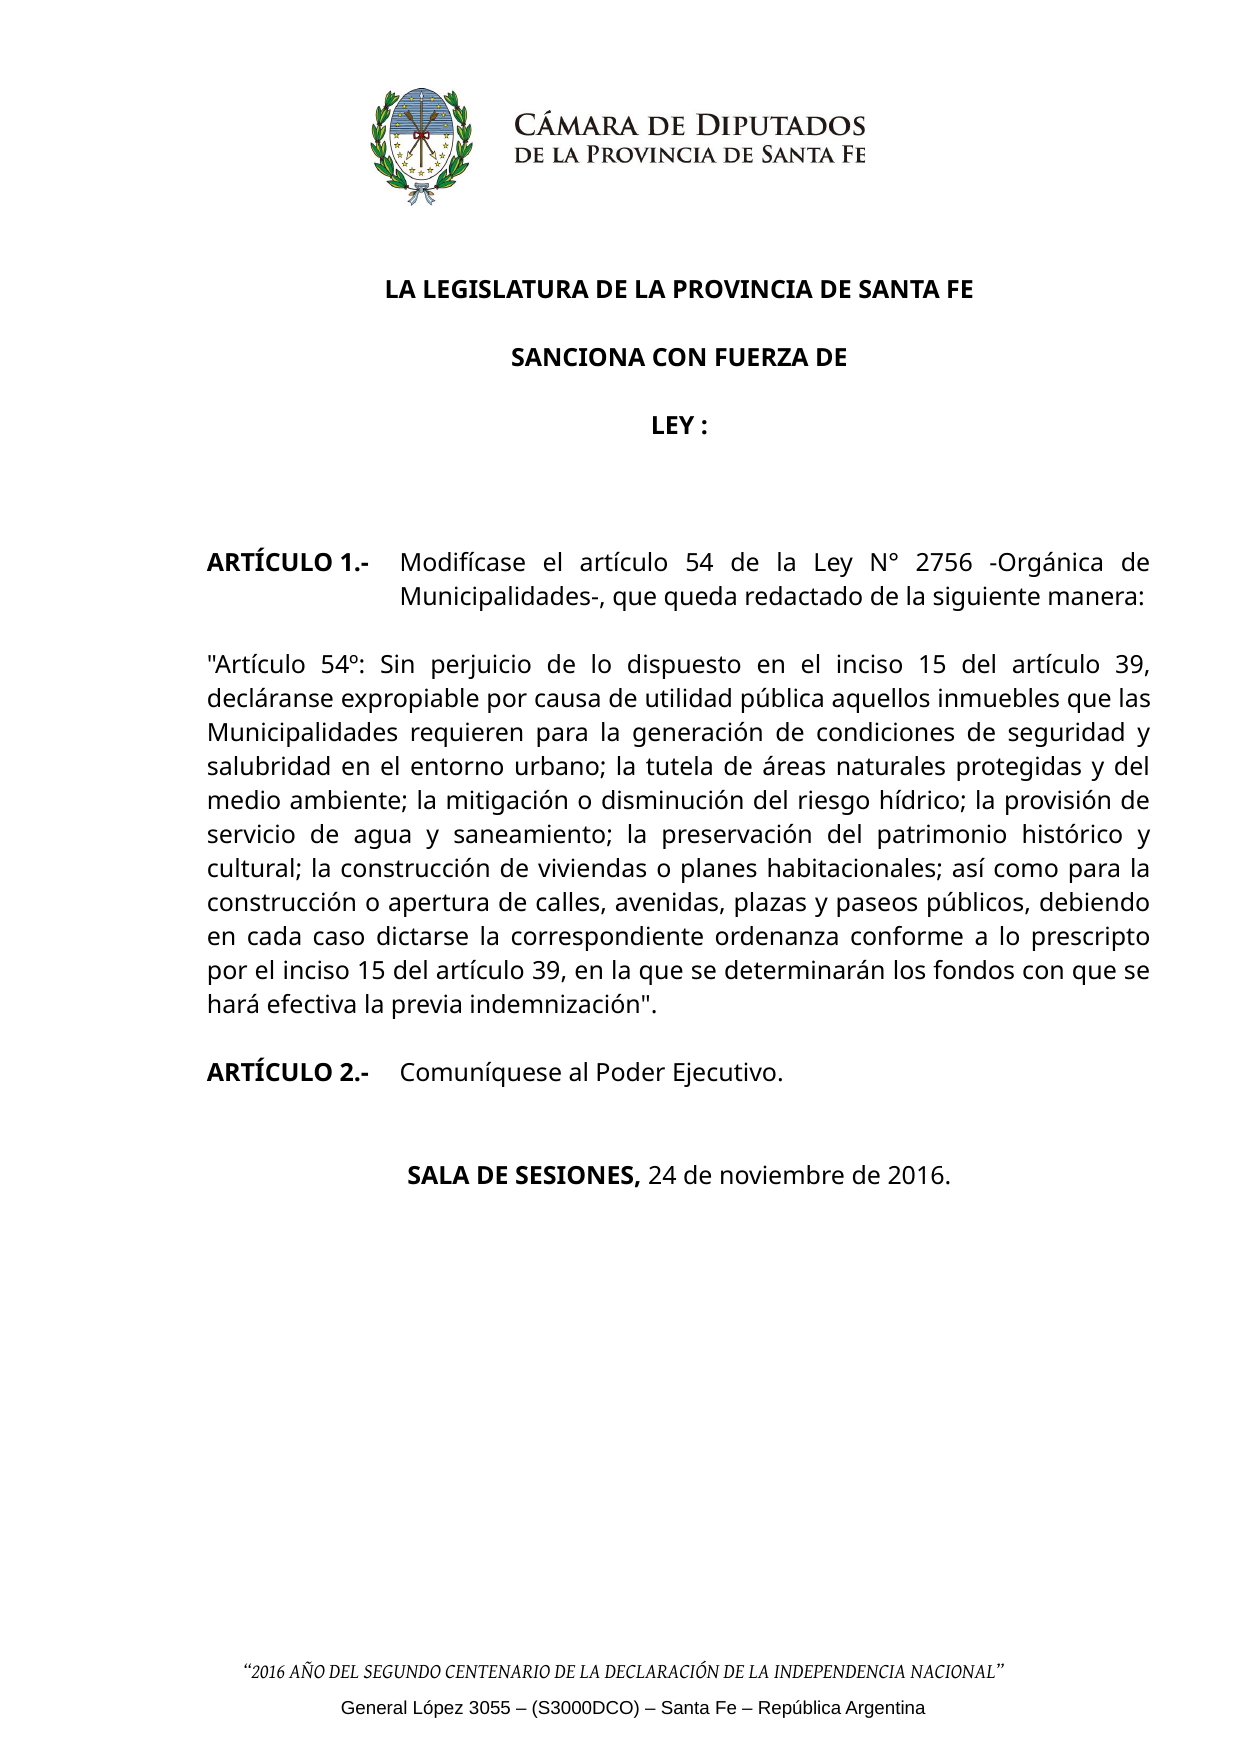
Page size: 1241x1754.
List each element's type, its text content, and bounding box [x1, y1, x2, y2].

text LA LEGISLATURA DE LA PROVINCIA DE SANTA FE [207, 272, 1152, 306]
text Comuníquese al Poder Ejecutivo. [399, 1055, 1152, 1089]
text SANCIONA CON FUERZA DE [207, 340, 1152, 374]
table_header ARTÍCULO 2.- [207, 1055, 399, 1105]
table_header ARTÍCULO 1.- [207, 544, 399, 594]
text Modifícase el artículo 54 de la Ley N° 2756 -Orgánica de Municipalidades-, que queda redactado de la siguiente manera: [207, 544, 1152, 612]
text "Artículo 54º: Sin perjuicio de lo dispuesto en el inciso 15 del artículo 39, decláranse expropiable por causa de utilidad pública aquellos inmuebles que las Municipalidades requieren para la generación de condiciones de seguridad y salubridad en el entorno urbano; la tutela de áreas naturales protegidas y del medio ambiente; la mitigación o disminución del riesgo hídrico; la provisión de servicio de agua y saneamiento; la preservación del patrimonio histórico y cultural; la construcción de viviendas o planes habitacionales; así como para la construcción o apertura de calles, avenidas, plazas y paseos públicos, debiendo en cada caso dictarse la correspondiente ordenanza conforme a lo prescripto por el inciso 15 del artículo 39, en la que se determinarán los fondos con que se hará efectiva la previa indemnización". [207, 646, 1152, 1021]
text SALA DE SESIONES, 24 de noviembre de 2016. [207, 1157, 1152, 1191]
text LEY : [207, 408, 1152, 442]
picture [370, 88, 866, 210]
